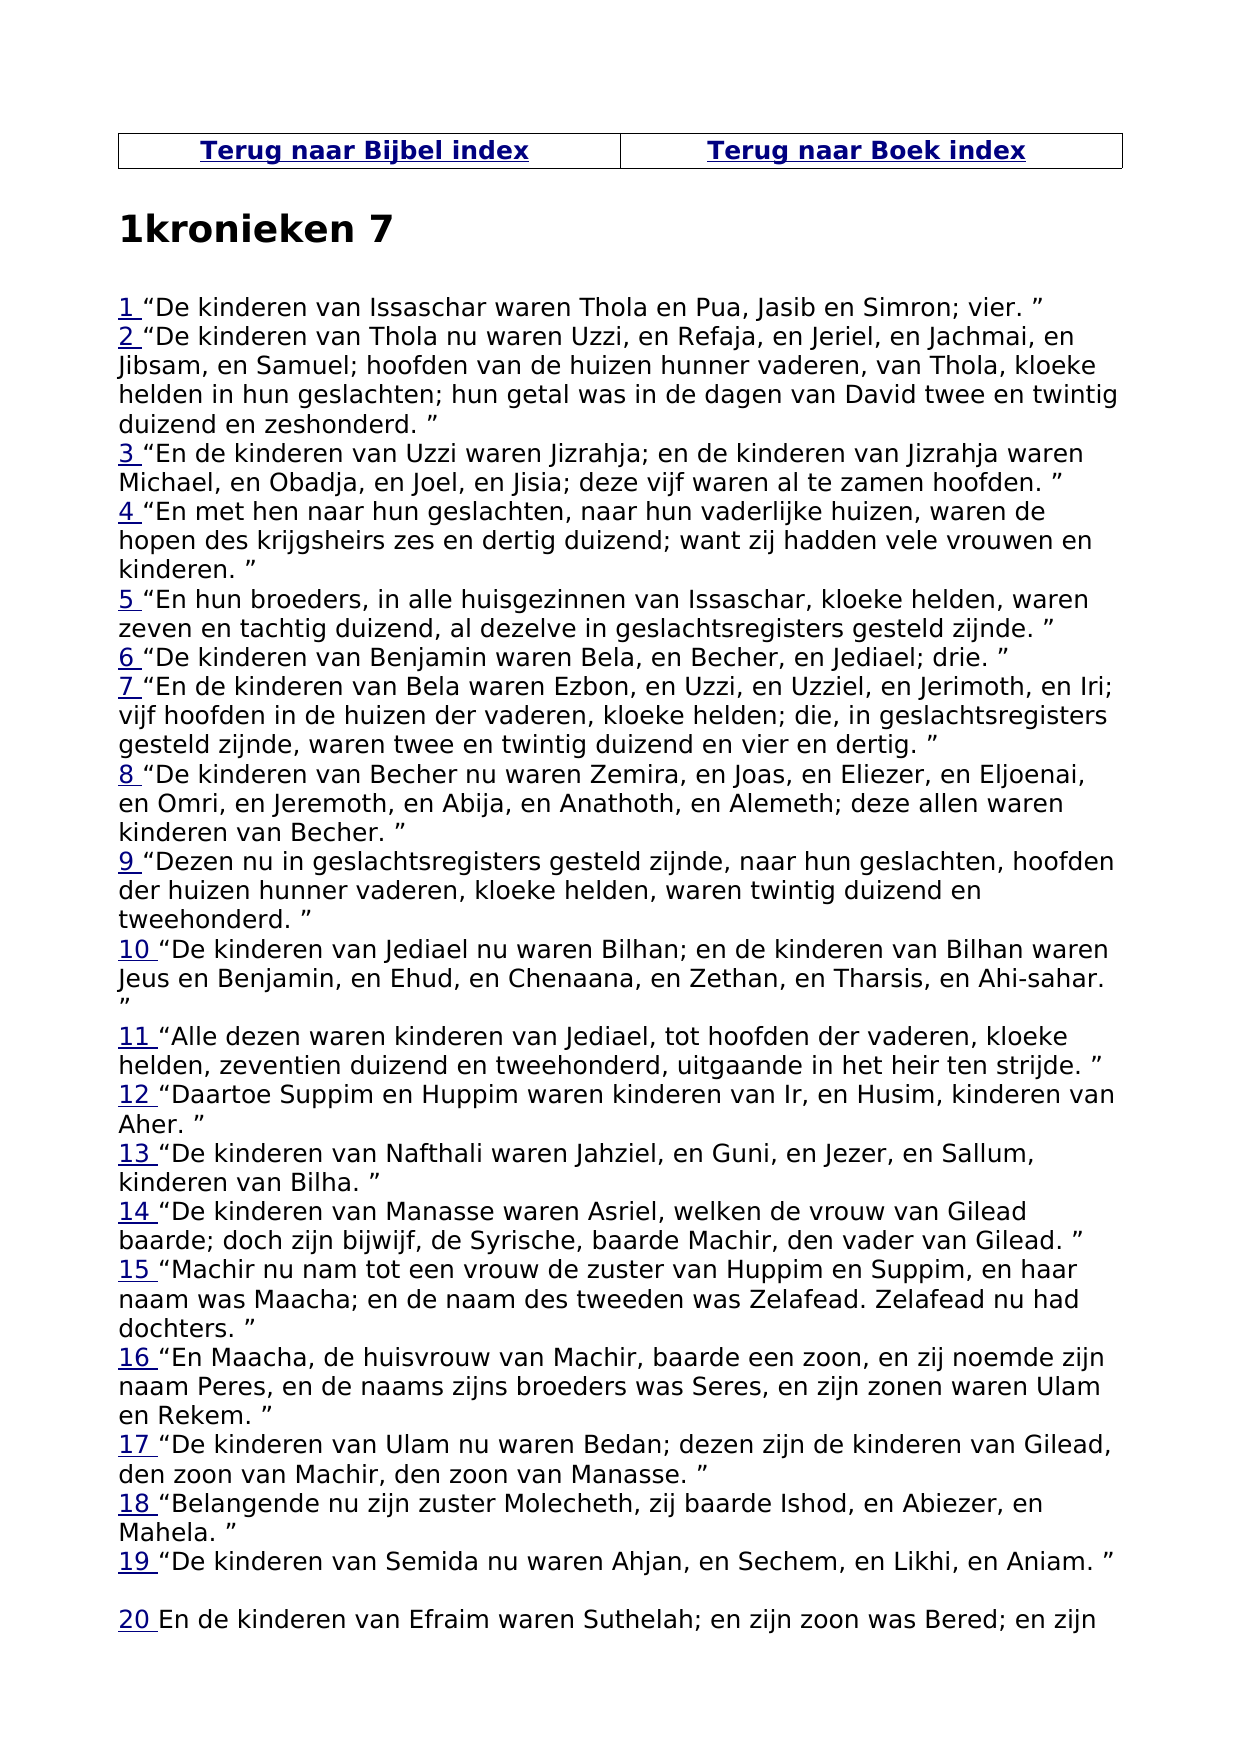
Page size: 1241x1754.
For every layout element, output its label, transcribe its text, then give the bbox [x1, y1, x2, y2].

text 1 “De kinderen van Issaschar waren Thola en Pua, Jasib en Simron; vier. ” 2 “De kinderen van Thola nu waren Uzzi, en Refaja, en Jeriel, en Jachmai, en Jibsam, en Samuel; hoofden van de huizen hunner vaderen, van Thola, kloeke helden in hun geslachten; hun getal was in de dagen van David twee en twintig duizend en zeshonderd. ” 3 “En de kinderen van Uzzi waren Jizrahja; en de kinderen van Jizrahja waren Michael, en Obadja, en Joel, en Jisia; deze vijf waren al te zamen hoofden. ” 4 “En met hen naar hun geslachten, naar hun vaderlijke huizen, waren de hopen des krijgsheirs zes en dertig duizend; want zij hadden vele vrouwen en kinderen. ” 5 “En hun broeders, in alle huisgezinnen van Issaschar, kloeke helden, waren zeven en tachtig duizend, al dezelve in geslachtsregisters gesteld zijnde. ” 6 “De kinderen van Benjamin waren Bela, en Becher, en Jediael; drie. ” 7 “En de kinderen van Bela waren Ezbon, en Uzzi, en Uzziel, en Jerimoth, en Iri; vijf hoofden in de huizen der vaderen, kloeke helden; die, in geslachtsregisters gesteld zijnde, waren twee en twintig duizend en vier en dertig. ” 8 “De kinderen van Becher nu waren Zemira, en Joas, en Eliezer, en Eljoenai, en Omri, en Jeremoth, en Abija, en Anathoth, en Alemeth; deze allen waren kinderen van Becher. ” 9 “Dezen nu in geslachtsregisters gesteld zijnde, naar hun geslachten, hoofden der huizen hunner vaderen, kloeke helden, waren twintig duizend en tweehonderd. ” 10 “De kinderen van Jediael nu waren Bilhan; en de kinderen van Bilhan waren Jeus en Benjamin, en Ehud, en Chenaana, en Zethan, en Tharsis, en Ahi-sahar. ” 11 “Alle dezen waren kinderen van Jediael, tot hoofden der vaderen, kloeke helden, zeventien duizend en tweehonderd, uitgaande in het heir ten strijde. ” 12 “Daartoe Suppim en Huppim waren kinderen van Ir, en Husim, kinderen van Aher. ” 13 “De kinderen van Nafthali waren Jahziel, en Guni, en Jezer, en Sallum, kinderen van Bilha. ” 14 “De kinderen van Manasse waren Asriel, welken de vrouw van Gilead baarde; doch zijn bijwijf, de Syrische, baarde Machir, den vader van Gilead. ” 15 “Machir nu nam tot een vrouw de zuster van Huppim en Suppim, en haar naam was Maacha; en de naam des tweeden was Zelafead. Zelafead nu had dochters. ” 16 “En Maacha, de huisvrouw van Machir, baarde een zoon, en zij noemde zijn naam Peres, en de naams zijns broeders was Seres, en zijn zonen waren Ulam en Rekem. ” 17 “De kinderen van Ulam nu waren Bedan; dezen zijn de kinderen van Gilead, den zoon van Machir, den zoon van Manasse. ” 18 “Belangende nu zijn zuster Molecheth, zij baarde Ishod, en Abiezer, en Mahela. ” 19 “De kinderen van Semida nu waren Ahjan, en Sechem, en Likhi, en Aniam. ” 20 En de kinderen van Efraim waren Suthelah; en zijn zoon was Bered; en zijn [118, 264, 1122, 1635]
table_header Terug naar Boek index [621, 134, 1122, 168]
table_header Terug naar Bijbel index [119, 134, 620, 168]
subtitle 1kronieken 7 [118, 208, 1122, 252]
